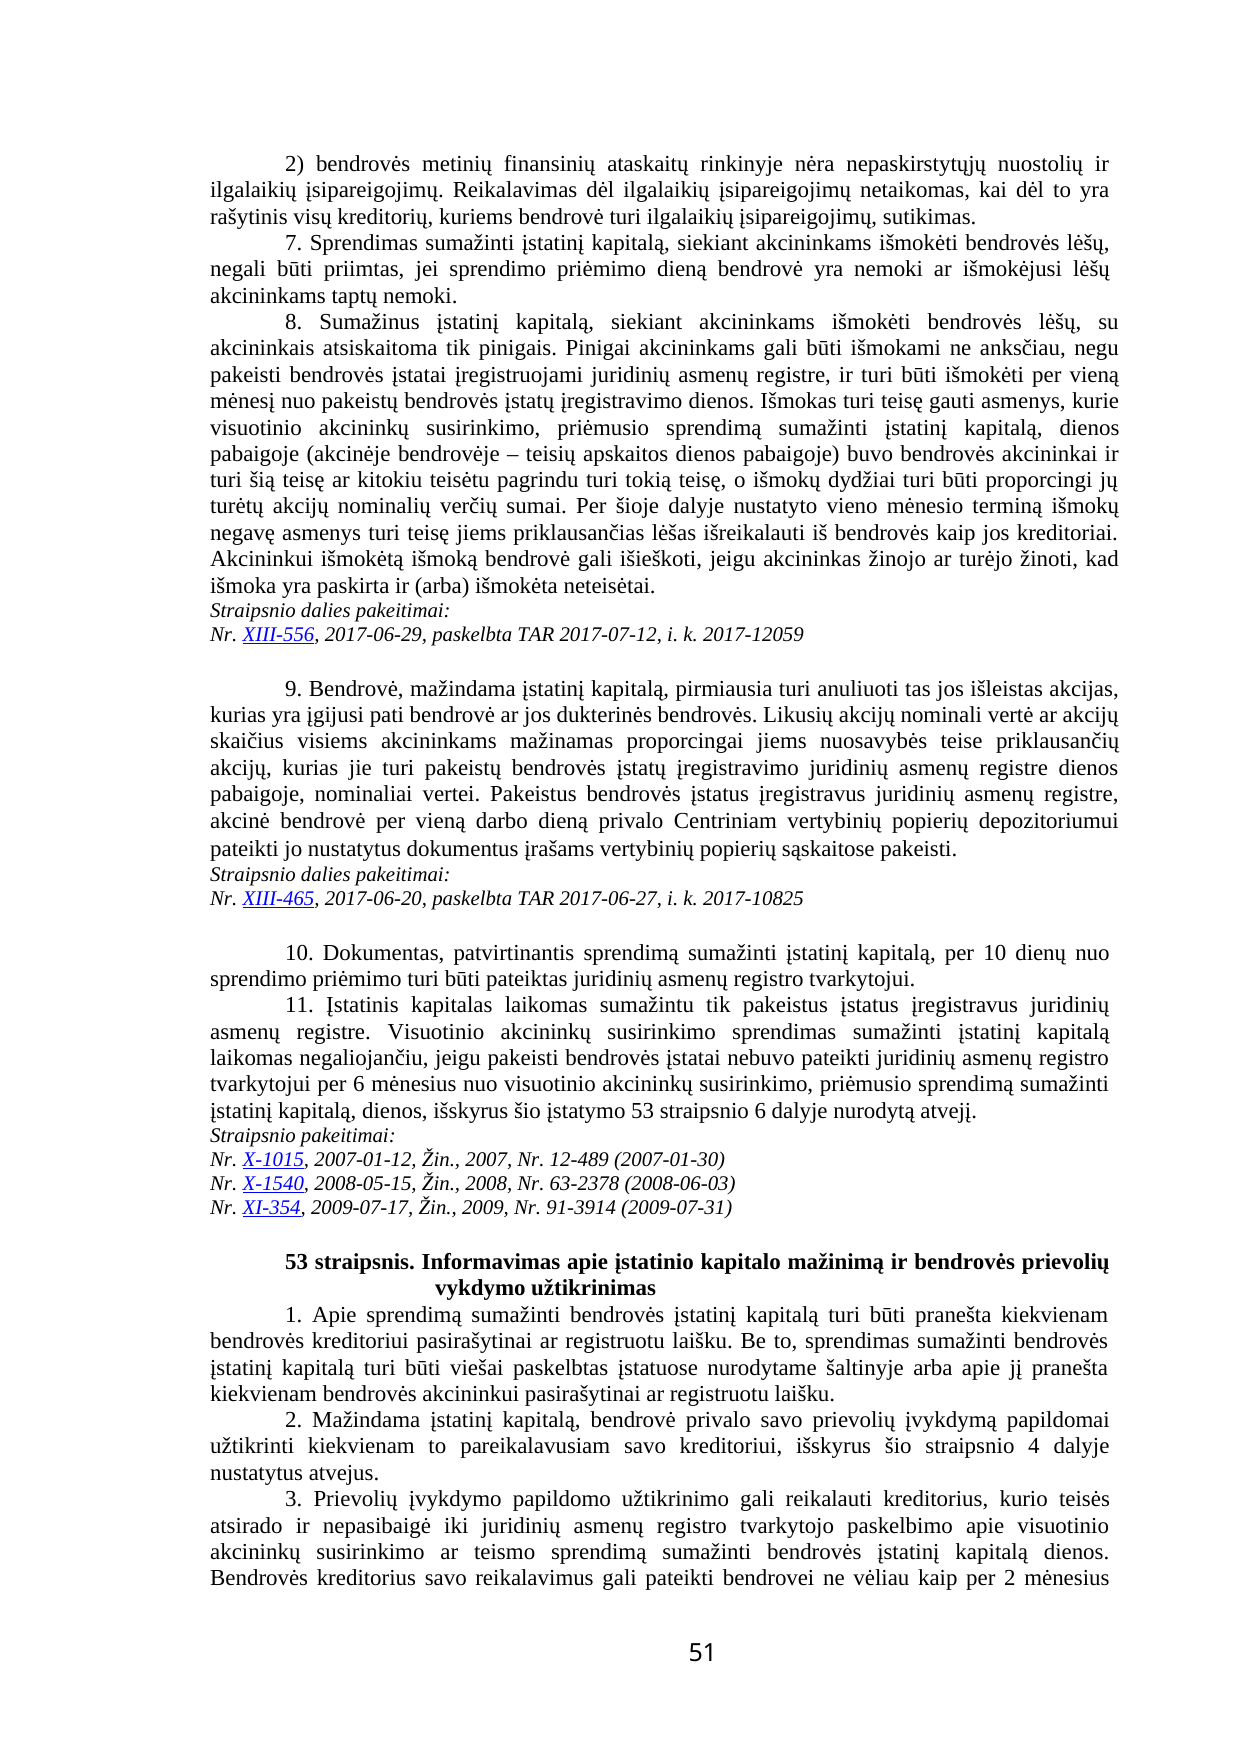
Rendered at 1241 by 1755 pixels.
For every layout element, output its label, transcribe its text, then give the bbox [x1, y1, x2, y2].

text 8. Sumažinus įstatinį kapitalą, siekiant akcininkams išmokėti bendrovės lėšų, su akcininkais atsiskaitoma tik pinigais. Pinigai akcininkams gali būti išmokami ne anksčiau, negu pakeisti bendrovės įstatai įregistruojami juridinių asmenų registre, ir turi būti išmokėti per vieną mėnesį nuo pakeistų bendrovės įstatų įregistravimo dienos. Išmokas turi teisę gauti asmenys, kurie visuotinio akcininkų susirinkimo, priėmusio sprendimą sumažinti įstatinį kapitalą, dienos pabaigoje (akcinėje bendrovėje – teisių apskaitos dienos pabaigoje) buvo bendrovės akcininkai ir turi šią teisę ar kitokiu teisėtu pagrindu turi tokią teisę, o išmokų dydžiai turi būti proporcingi jų turėtų akcijų nominalių verčių sumai. Per šioje dalyje nustatyto vieno mėnesio terminą išmokų negavę asmenys turi teisę jiems priklausančias lėšas išreikalauti iš bendrovės kaip jos kreditoriai. Akcininkui išmokėtą išmoką bendrovė gali išieškoti, jeigu akcininkas žinojo ar turėjo žinoti, kad išmoka yra paskirta ir (arba) išmokėta neteisėtai. [210, 308, 1120, 598]
text Nr. XIII-465, 2017-06-20, paskelbta TAR 2017-06-27, i. k. 2017-10825 [210, 886, 1120, 910]
text Nr. XIII-556, 2017-06-29, paskelbta TAR 2017-07-12, i. k. 2017-12059 [210, 622, 1120, 646]
text Straipsnio dalies pakeitimai: [210, 862, 1120, 886]
text 2. Mažindama įstatinį kapitalą, bendrovė privalo savo prievolių įvykdymą papildomai užtikrinti kiekvienam to pareikalavusiam savo kreditoriui, išskyrus šio straipsnio 4 dalyje nustatytus atvejus. [210, 1406, 1111, 1485]
text 10. Dokumentas, patvirtinantis sprendimą sumažinti įstatinį kapitalą, per 10 dienų nuo sprendimo priėmimo turi būti pateiktas juridinių asmenų registro tvarkytojui. [210, 939, 1111, 991]
text 9. Bendrovė, mažindama įstatinį kapitalą, pirmiausia turi anuliuoti tas jos išleistas akcijas, kurias yra įgijusi pati bendrovė ar jos dukterinės bendrovės. Likusių akcijų nominali vertė ar akcijų skaičius visiems akcininkams mažinamas proporcingai jiems nuosavybės teise priklausančių akcijų, kurias jie turi pakeistų bendrovės įstatų įregistravimo juridinių asmenų registre dienos pabaigoje, nominaliai vertei. Pakeistus bendrovės įstatus įregistravus juridinių asmenų registre, akcinė bendrovė per vieną darbo dieną privalo Centriniam vertybinių popierių depozitoriumui pateikti jo nustatytus dokumentus įrašams vertybinių popierių sąskaitose pakeisti. [210, 675, 1120, 862]
text 7. Sprendimas sumažinti įstatinį kapitalą, siekiant akcininkams išmokėti bendrovės lėšų, negali būti priimtas, jei sprendimo priėmimo dieną bendrovė yra nemoki ar išmokėjusi lėšų akcininkams taptų nemoki. [210, 229, 1111, 308]
text 11. Įstatinis kapitalas laikomas sumažintu tik pakeistus įstatus įregistravus juridinių asmenų registre. Visuotinio akcininkų susirinkimo sprendimas sumažinti įstatinį kapitalą laikomas negaliojančiu, jeigu pakeisti bendrovės įstatai nebuvo pateikti juridinių asmenų registro tvarkytojui per 6 mėnesius nuo visuotinio akcininkų susirinkimo, priėmusio sprendimą sumažinti įstatinį kapitalą, dienos, išskyrus šio įstatymo 53 straipsnio 6 dalyje nurodytą atvejį. [210, 991, 1111, 1123]
text Nr. X-1015, 2007-01-12, Žin., 2007, Nr. 12-489 (2007-01-30) [210, 1147, 1111, 1171]
text Nr. X-1540, 2008-05-15, Žin., 2008, Nr. 63-2378 (2008-06-03) [210, 1171, 1111, 1195]
text 3. Prievolių įvykdymo papildomo užtikrinimo gali reikalauti kreditorius, kurio teisės atsirado ir nepasibaigė iki juridinių asmenų registro tvarkytojo paskelbimo apie visuotinio akcininkų susirinkimo ar teismo sprendimą sumažinti bendrovės įstatinį kapitalą dienos. Bendrovės kreditorius savo reikalavimus gali pateikti bendrovei ne vėliau kaip per 2 mėnesius [210, 1485, 1111, 1591]
text Nr. XI-354, 2009-07-17, Žin., 2009, Nr. 91-3914 (2009-07-31) [210, 1195, 1120, 1219]
text Straipsnio pakeitimai: [210, 1123, 1111, 1147]
text Straipsnio dalies pakeitimai: [210, 598, 1120, 622]
text 2) bendrovės metinių finansinių ataskaitų rinkinyje nėra nepaskirstytųjų nuostolių ir ilgalaikių įsipareigojimų. Reikalavimas dėl ilgalaikių įsipareigojimų netaikomas, kai dėl to yra rašytinis visų kreditorių, kuriems bendrovė turi ilgalaikių įsipareigojimų, sutikimas. [210, 150, 1111, 229]
text 53 straipsnis. Informavimas apie įstatinio kapitalo mažinimą ir bendrovės prievolių vykdymo užtikrinimas [285, 1248, 1111, 1301]
text 1. Apie sprendimą sumažinti bendrovės įstatinį kapitalą turi būti pranešta kiekvienam bendrovės kreditoriui pasirašytinai ar registruotu laišku. Be to, sprendimas sumažinti bendrovės įstatinį kapitalą turi būti viešai paskelbtas įstatuose nurodytame šaltinyje arba apie jį pranešta kiekvienam bendrovės akcininkui pasirašytinai ar registruotu laišku. [210, 1301, 1110, 1406]
